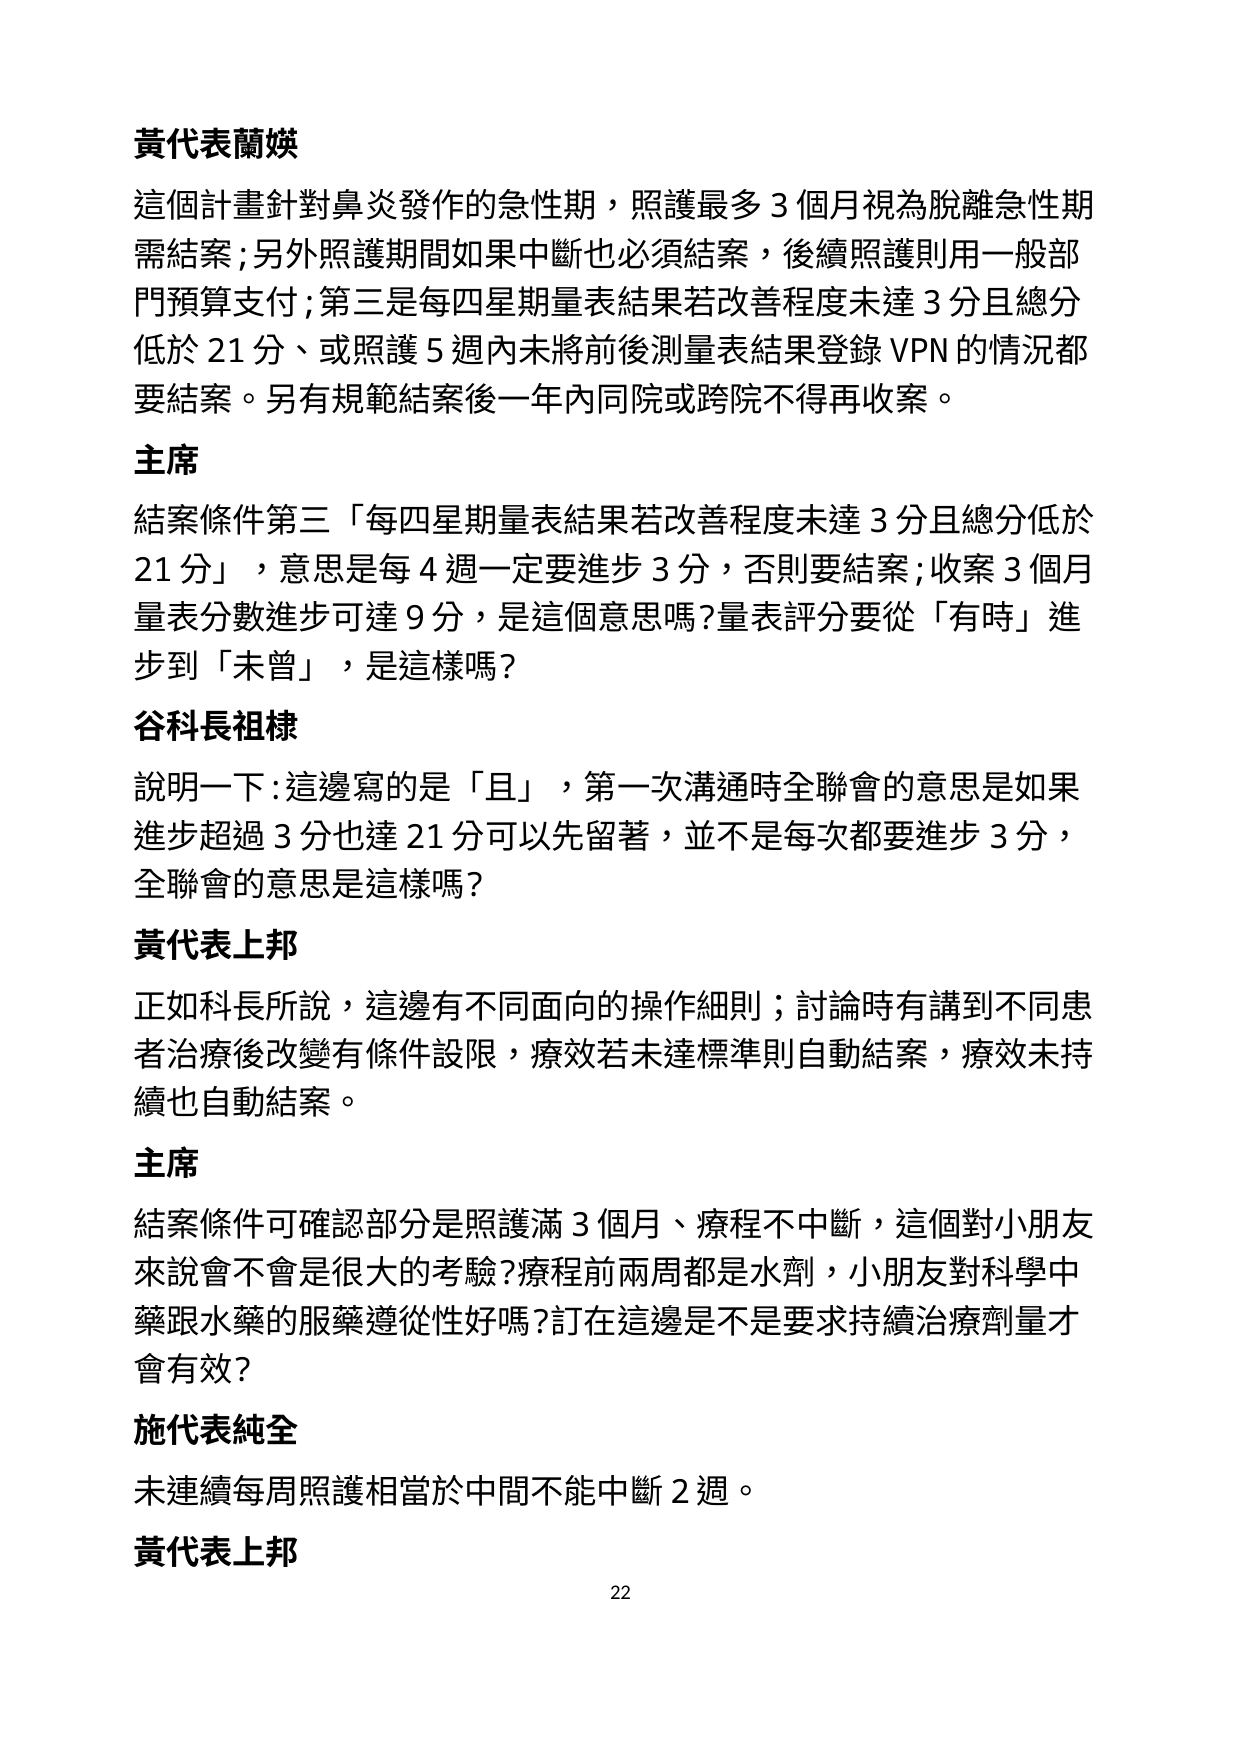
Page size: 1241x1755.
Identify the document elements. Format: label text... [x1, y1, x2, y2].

text 黃代表上邦 [133, 1525, 1107, 1574]
text 結案條件可確認部分是照護滿3個月、療程不中斷，這個對小朋友來說會不會是很大的考驗?療程前兩周都是水劑，小朋友對科學中藥跟水藥的服藥遵從性好嗎?訂在這邊是不是要求持續治療劑量才會有效? [133, 1197, 1107, 1391]
text 黃代表蘭媖 [133, 118, 1107, 166]
text 主席 [133, 433, 1107, 482]
text 這個計畫針對鼻炎發作的急性期，照護最多3個月視為脫離急性期需結案;另外照護期間如果中斷也必須結案，後續照護則用一般部門預算支付;第三是每四星期量表結果若改善程度未達3分且總分低於21分、或照護5週內未將前後測量表結果登錄VPN的情況都要結案。另有規範結案後一年內同院或跨院不得再收案。 [133, 179, 1107, 421]
text 主席 [133, 1137, 1107, 1185]
text 正如科長所說，這邊有不同面向的操作細則；討論時有講到不同患者治療後改變有條件設限，療效若未達標準則自動結案，療效未持續也自動結案。 [133, 979, 1107, 1124]
text 說明一下:這邊寫的是「且」，第一次溝通時全聯會的意思是如果進步超過3分也達21分可以先留著，並不是每次都要進步3分，全聯會的意思是這樣嗎? [133, 761, 1107, 906]
text 谷科長祖棣 [133, 700, 1107, 748]
text 未連續每周照護相當於中間不能中斷2週。 [133, 1464, 1107, 1513]
text 黃代表上邦 [133, 919, 1107, 967]
text 施代表純全 [133, 1404, 1107, 1452]
text 結案條件第三「每四星期量表結果若改善程度未達3分且總分低於21分」，意思是每4週一定要進步3分，否則要結案;收案3個月量表分數進步可達9分，是這個意思嗎?量表評分要從「有時」進步到「未曾」，是這樣嗎? [133, 494, 1107, 688]
